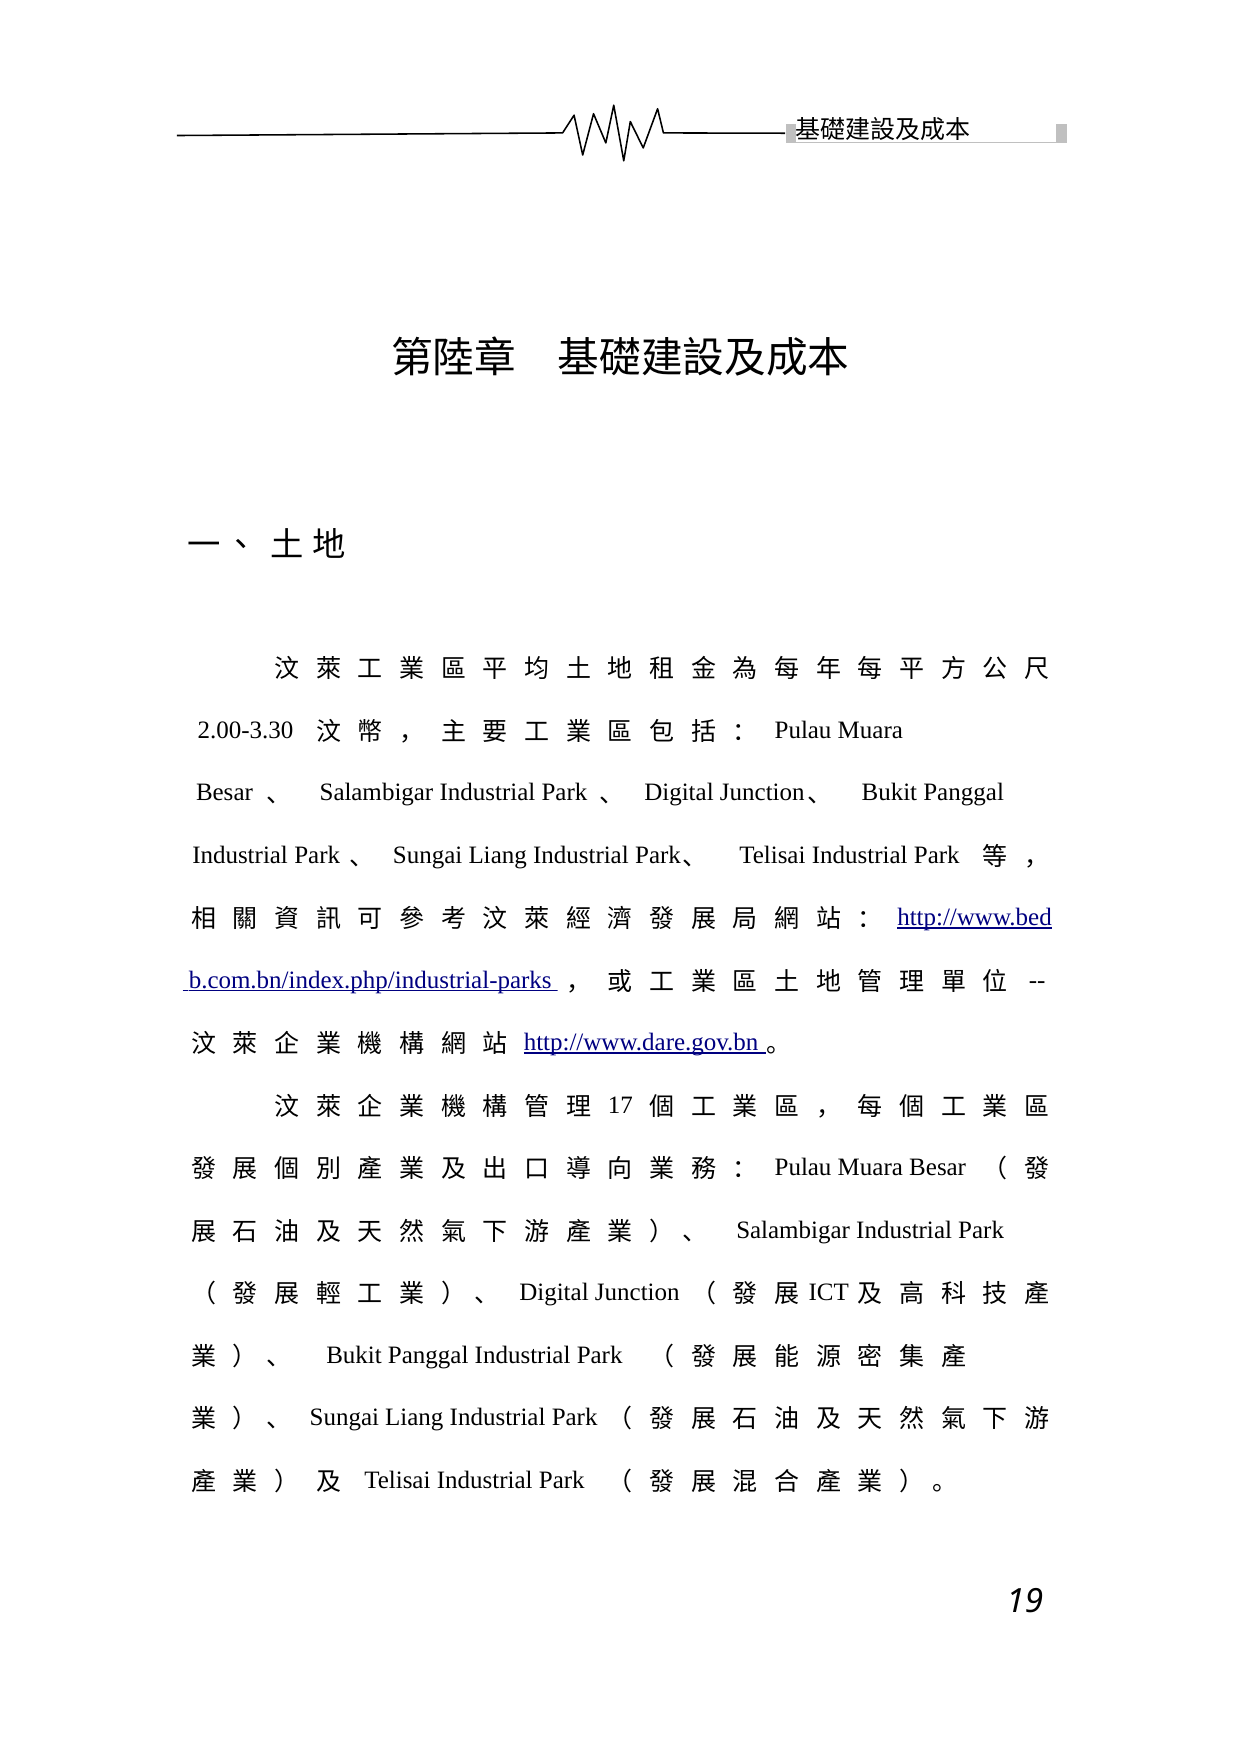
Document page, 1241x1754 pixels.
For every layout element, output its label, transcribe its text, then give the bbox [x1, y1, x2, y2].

text 一、土地 [183, 500, 1058, 563]
text 汶萊工業區平均土地租金為每年每平方公尺2.00-3.30汶幣，主要工業區包括：Pulau Muara Besar、Salambigar Industrial Park、Digital Junction、Bukit Panggal Industrial Park、Sungai Liang Industrial Park、Telisai Industrial Park等，相關資訊可參考汶萊經濟發展局網站：http://www.bedb.com.bn/index.php/industrial-parks，或工業區土地管理單位--汶萊企業機構網站http://www.dare.gov.bn。 [183, 625, 1058, 1063]
text 汶萊企業機構管理17個工業區，每個工業區發展個別產業及出口導向業務：Pulau Muara Besar（發展石油及天然氣下游產業）、Salambigar Industrial Park（發展輕工業）、Digital Junction（發展ICT及高科技產業）、Bukit Panggal Industrial Park（發展能源密集產業）、Sungai Liang Industrial Park（發展石油及天然氣下游產業）及Telisai Industrial Park（發展混合產業）。 [183, 1063, 1058, 1500]
text 第陸章 基礎建設及成本 [183, 313, 1058, 375]
